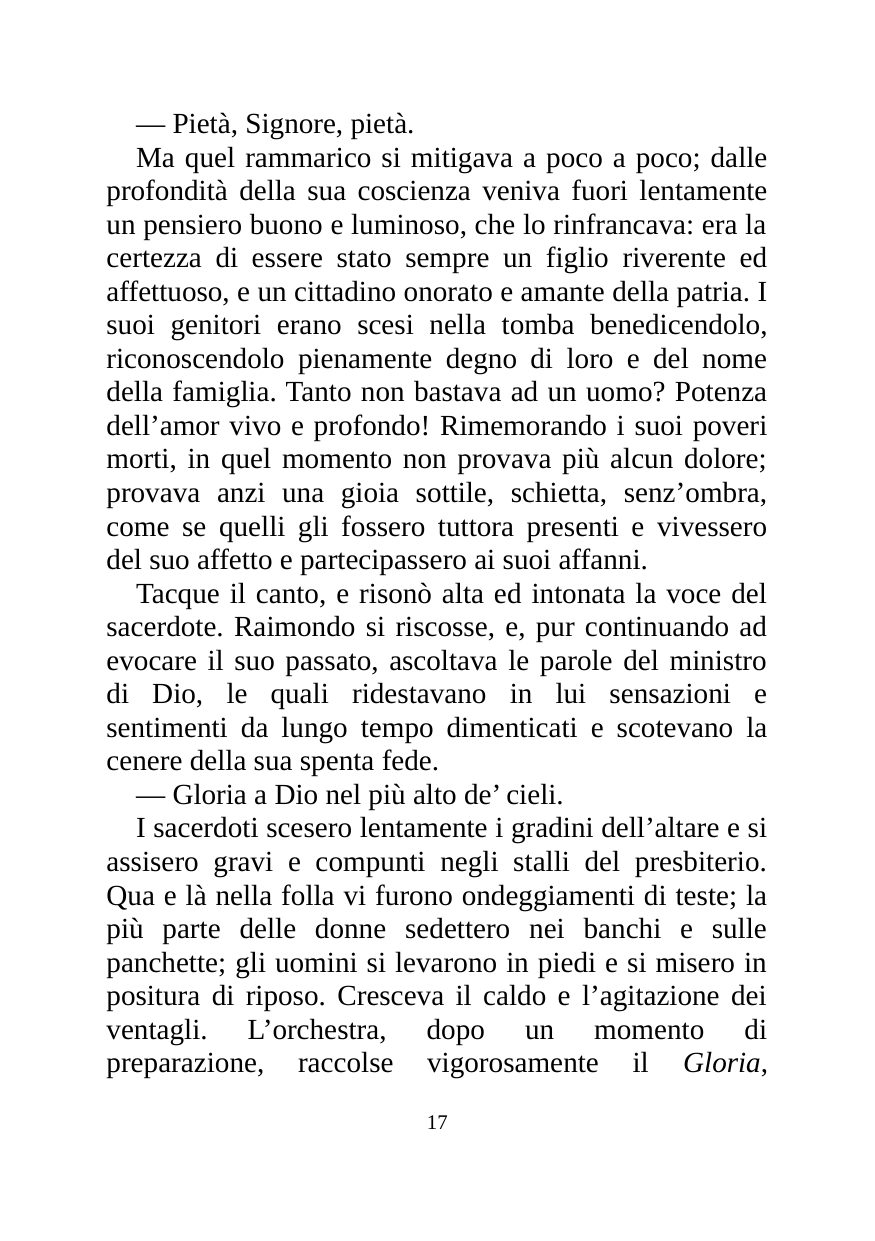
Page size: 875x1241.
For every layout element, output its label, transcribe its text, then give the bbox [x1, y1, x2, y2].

text — Gloria a Dio nel più alto de’ cieli. [106, 777, 768, 811]
text I sacerdoti scesero lentamente i gradini dell’altare e si assisero gravi e compunti negli stalli del presbiterio. Qua e là nella folla vi furono ondeggiamenti di teste; la più parte delle donne sedettero nei banchi e sulle panchette; gli uomini si levarono in piedi e si misero in positura di riposo. Cresceva il caldo e l’agitazione dei ventagli. L’orchestra, dopo un momento di preparazione, raccolse vigorosamente il Gloria, [106, 811, 768, 1079]
text Tacque il canto, e risonò alta ed intonata la voce del sacerdote. Raimondo si riscosse, e, pur continuando ad evocare il suo passato, ascoltava le parole del ministro di Dio, le quali ridestavano in lui sensazioni e sentimenti da lungo tempo dimenticati e scotevano la cenere della sua spenta fede. [106, 576, 768, 777]
text Ma quel rammarico si mitigava a poco a poco; dalle profondità della sua coscienza veniva fuori lentamente un pensiero buono e luminoso, che lo rinfrancava: era la certezza di essere stato sempre un figlio riverente ed affettuoso, e un cittadino onorato e amante della patria. I suoi genitori erano scesi nella tomba benedicendolo, riconoscendolo pienamente degno di loro e del nome della famiglia. Tanto non bastava ad un uomo? Potenza dell’amor vivo e profondo! Rimemorando i suoi poveri morti, in quel momento non provava più alcun dolore; provava anzi una gioia sottile, schietta, senz’ombra, come se quelli gli fossero tuttora presenti e vivessero del suo affetto e partecipassero ai suoi affanni. [106, 140, 768, 576]
text — Pietà, Signore, pietà. [106, 106, 768, 140]
